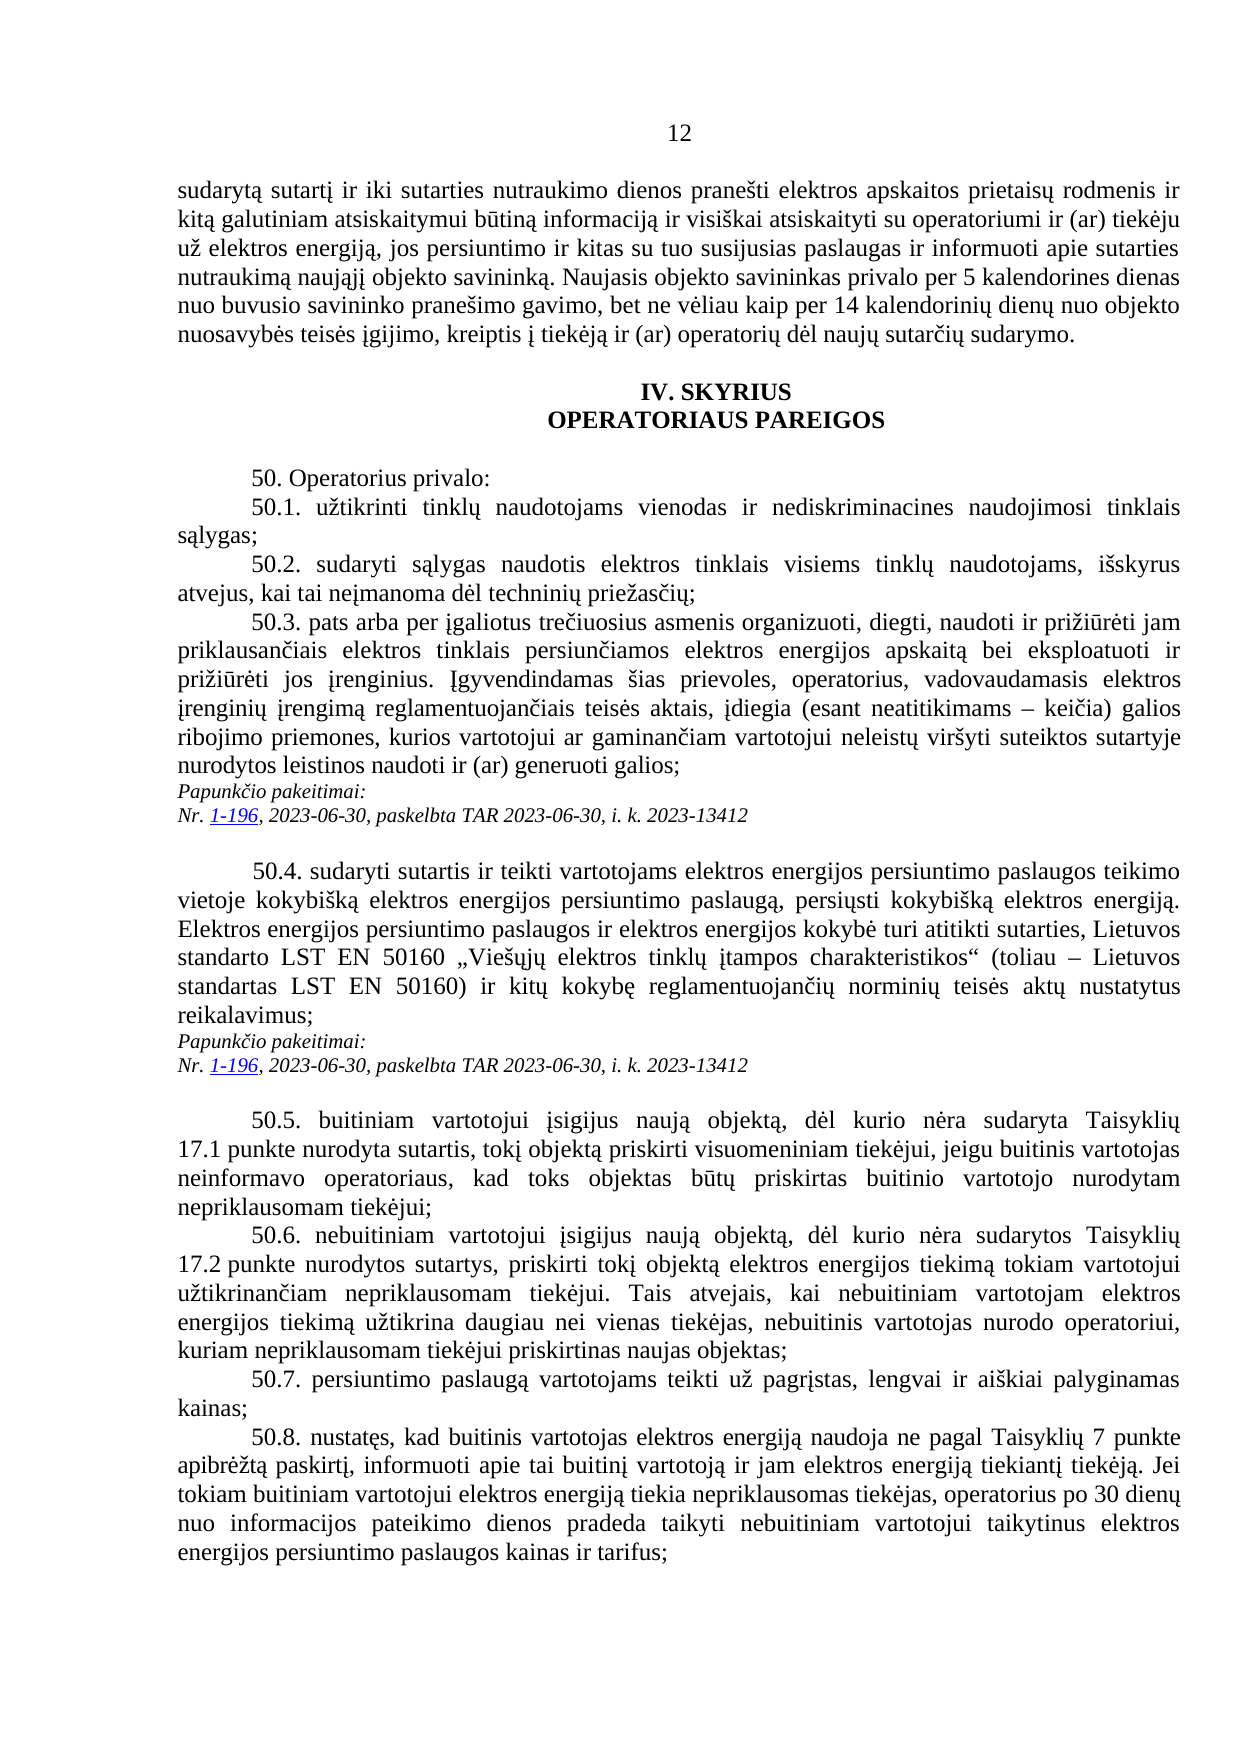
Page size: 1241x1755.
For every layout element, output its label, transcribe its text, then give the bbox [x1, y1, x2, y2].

text 50.3. pats arba per įgaliotus trečiuosius asmenis organizuoti, diegti, naudoti ir prižiūrėti jam priklausančiais elektros tinklais persiunčiamos elektros energijos apskaitą bei eksploatuoti ir prižiūrėti jos įrenginius. Įgyvendindamas šias prievoles, operatorius, vadovaudamasis elektros įrenginių įrengimą reglamentuojančiais teisės aktais, įdiegia (esant neatitikimams – keičia) galios ribojimo priemones, kurios vartotojui ar gaminančiam vartotojui neleistų viršyti suteiktos sutartyje nurodytos leistinos naudoti ir (ar) generuoti galios; [177, 607, 1181, 779]
text 50. Operatorius privalo: [177, 463, 1181, 492]
text 50.4. sudaryti sutartis ir teikti vartotojams elektros energijos persiuntimo paslaugos teikimo vietoje kokybišką elektros energijos persiuntimo paslaugą, persiųsti kokybišką elektros energiją. Elektros energijos persiuntimo paslaugos ir elektros energijos kokybė turi atitikti sutarties, Lietuvos standarto LST EN 50160 „Viešųjų elektros tinklų įtampos charakteristikos“ (toliau – Lietuvos standartas LST EN 50160) ir kitų kokybę reglamentuojančių norminių teisės aktų nustatytus reikalavimus; [177, 856, 1181, 1029]
text 50.8. nustatęs, kad buitinis vartotojas elektros energiją naudoja ne pagal Taisyklių 7 punkte apibrėžtą paskirtį, informuoti apie tai buitinį vartotoją ir jam elektros energiją tiekiantį tiekėją. Jei tokiam buitiniam vartotojui elektros energiją tiekia nepriklausomas tiekėjas, operatorius po 30 dienų nuo informacijos pateikimo dienos pradeda taikyti nebuitiniam vartotojui taikytinus elektros energijos persiuntimo paslaugos kainas ir tarifus; [177, 1422, 1181, 1566]
text IV. SKYRIUS [177, 377, 1181, 406]
text Papunkčio pakeitimai: [177, 1029, 1181, 1053]
text Papunkčio pakeitimai: [177, 779, 1181, 803]
text 50.2. sudaryti sąlygas naudotis elektros tinklais visiems tinklų naudotojams, išskyrus atvejus, kai tai neįmanoma dėl techninių priežasčių; [177, 549, 1181, 607]
text 50.1. užtikrinti tinklų naudotojams vienodas ir nediskriminacines naudojimosi tinklais sąlygas; [177, 492, 1181, 549]
text 50.7. persiuntimo paslaugą vartotojams teikti už pagrįstas, lengvai ir aiškiai palyginamas kainas; [177, 1364, 1181, 1422]
text 50.6. nebuitiniam vartotojui įsigijus naują objektą, dėl kurio nėra sudarytos Taisyklių 17.2 punkte nurodytos sutartys, priskirti tokį objektą elektros energijos tiekimą tokiam vartotojui užtikrinančiam nepriklausomam tiekėjui. Tais atvejais, kai nebuitiniam vartotojam elektros energijos tiekimą užtikrina daugiau nei vienas tiekėjas, nebuitinis vartotojas nurodo operatoriui, kuriam nepriklausomam tiekėjui priskirtinas naujas objektas; [177, 1221, 1181, 1364]
text Nr. 1-196, 2023-06-30, paskelbta TAR 2023-06-30, i. k. 2023-13412 [177, 803, 1181, 827]
text Nr. 1-196, 2023-06-30, paskelbta TAR 2023-06-30, i. k. 2023-13412 [177, 1053, 1181, 1077]
text 50.5. buitiniam vartotojui įsigijus naują objektą, dėl kurio nėra sudaryta Taisyklių 17.1 punkte nurodyta sutartis, tokį objektą priskirti visuomeniniam tiekėjui, jeigu buitinis vartotojas neinformavo operatoriaus, kad toks objektas būtų priskirtas buitinio vartotojo nurodytam nepriklausomam tiekėjui; [177, 1106, 1181, 1221]
text OPERATORIAUS PAREIGOS [177, 406, 1181, 434]
text sudarytą sutartį ir iki sutarties nutraukimo dienos pranešti elektros apskaitos prietaisų rodmenis ir kitą galutiniam atsiskaitymui būtiną informaciją ir visiškai atsiskaityti su operatoriumi ir (ar) tiekėju už elektros energiją, jos persiuntimo ir kitas su tuo susijusias paslaugas ir informuoti apie sutarties nutraukimą naująjį objekto savininką. Naujasis objekto savininkas privalo per 5 kalendorines dienas nuo buvusio savininko pranešimo gavimo, bet ne vėliau kaip per 14 kalendorinių dienų nuo objekto nuosavybės teisės įgijimo, kreiptis į tiekėją ir (ar) operatorių dėl naujų sutarčių sudarymo. [177, 176, 1181, 348]
